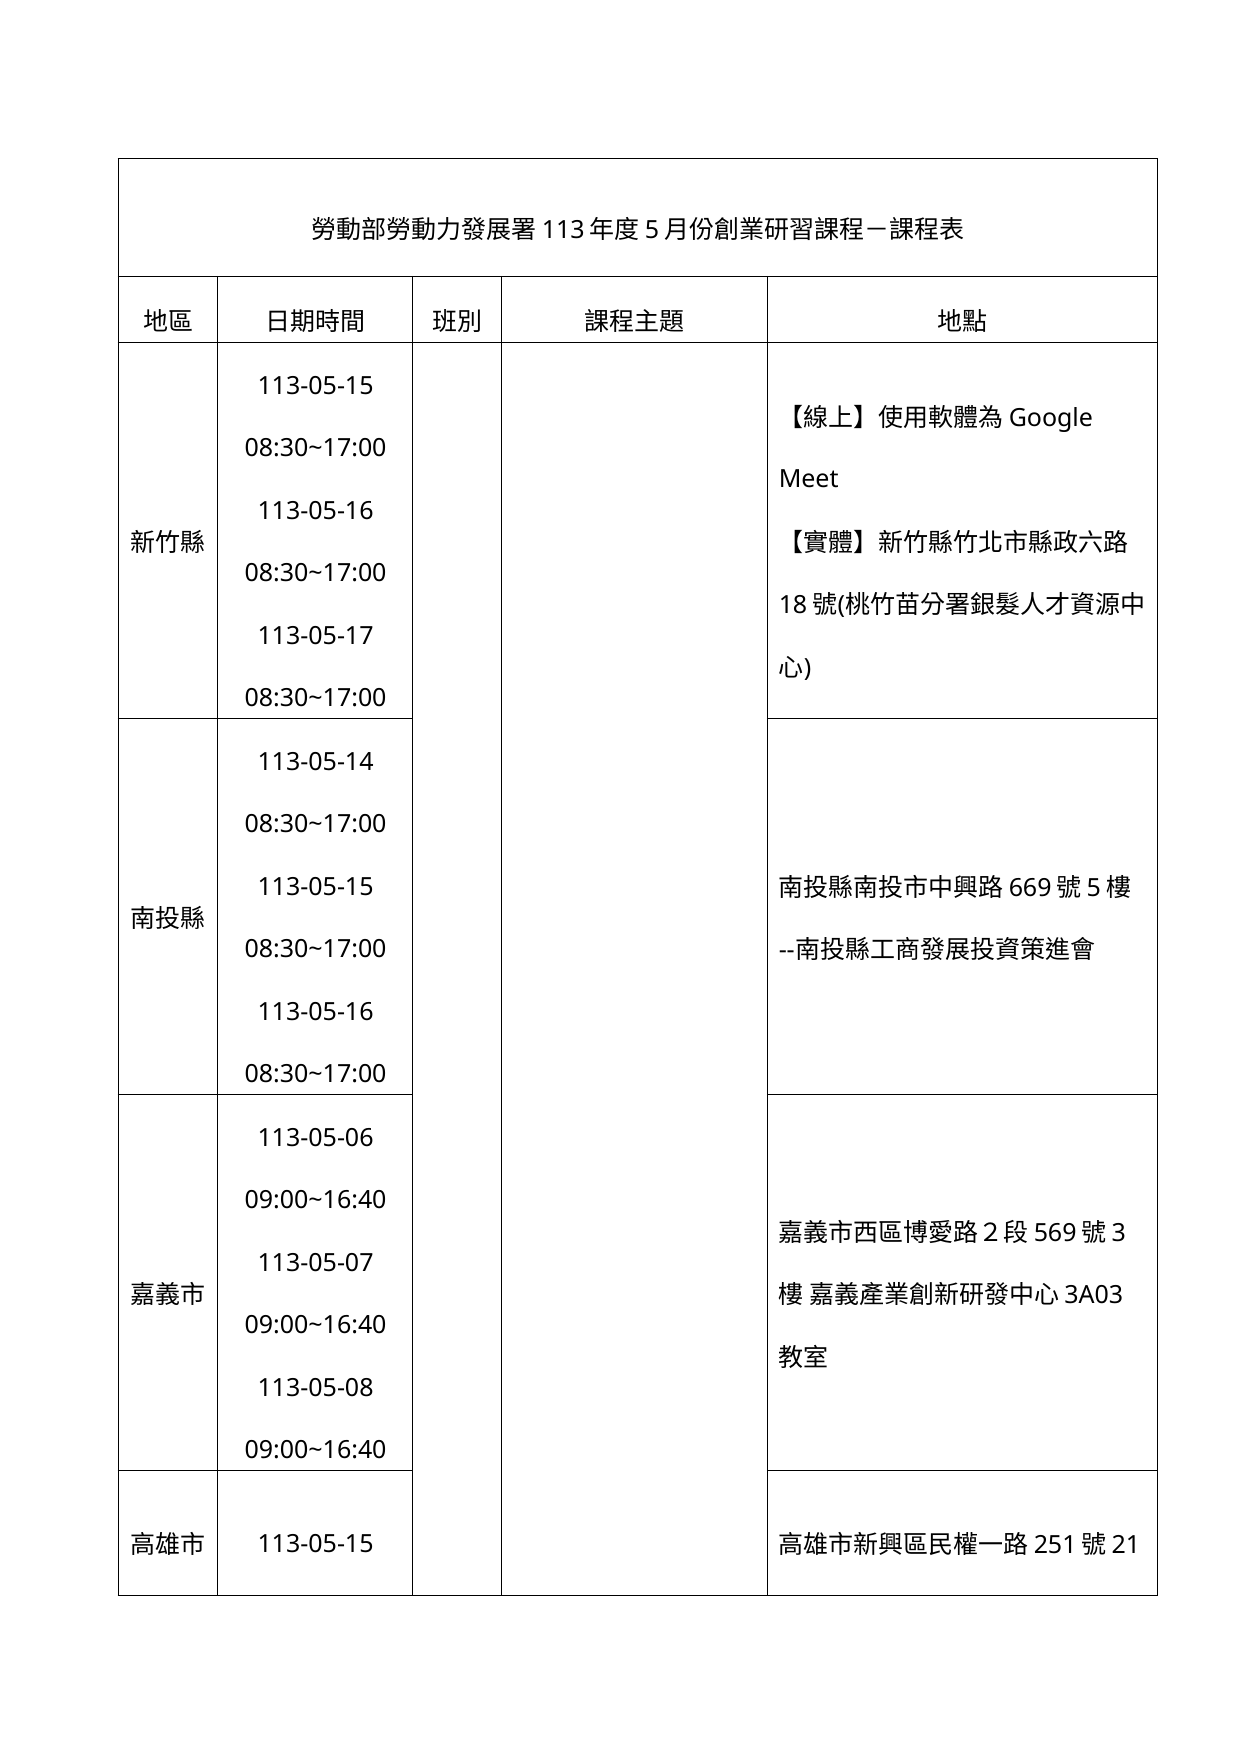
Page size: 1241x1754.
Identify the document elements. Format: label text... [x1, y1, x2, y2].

table_cell 高雄市新興區民權一路251號21 [768, 1471, 1157, 1595]
table_cell 【線上】使用軟體為Google Meet 【實體】新竹縣竹北市縣政六路18號(桃竹苗分署銀髮人才資源中心) [768, 343, 1157, 718]
table_cell 113-05-06 09:00~16:40 113-05-07 09:00~16:40 113-05-08 09:00~16:40 [218, 1095, 412, 1470]
table_cell 地點 [768, 277, 1157, 342]
table_cell 113-05-15 08:30~17:00 113-05-16 08:30~17:00 113-05-17 08:30~17:00 [218, 343, 412, 718]
table_cell [413, 343, 501, 1595]
table_cell 嘉義市 [119, 1095, 217, 1470]
table_cell 高雄市 [119, 1471, 217, 1595]
table_cell 嘉義市西區博愛路２段569號3樓 嘉義產業創新研發中心3A03教室 [768, 1095, 1157, 1470]
table_cell 113-05-15 [218, 1471, 412, 1595]
table_header 勞動部勞動力發展署113年度5月份創業研習課程－課程表 [119, 159, 1157, 276]
table_cell 課程主題 [502, 277, 767, 342]
table_cell 113-05-14 08:30~17:00 113-05-15 08:30~17:00 113-05-16 08:30~17:00 [218, 719, 412, 1094]
table_cell 地區 [119, 277, 217, 342]
table_cell 南投縣南投市中興路669號5樓 --南投縣工商發展投資策進會 [768, 719, 1157, 1094]
table_cell 日期時間 [218, 277, 412, 342]
table_cell 南投縣 [119, 719, 217, 1094]
table_cell 班別 [413, 277, 501, 342]
table_cell 新竹縣 [119, 343, 217, 718]
table_cell [502, 343, 767, 1595]
